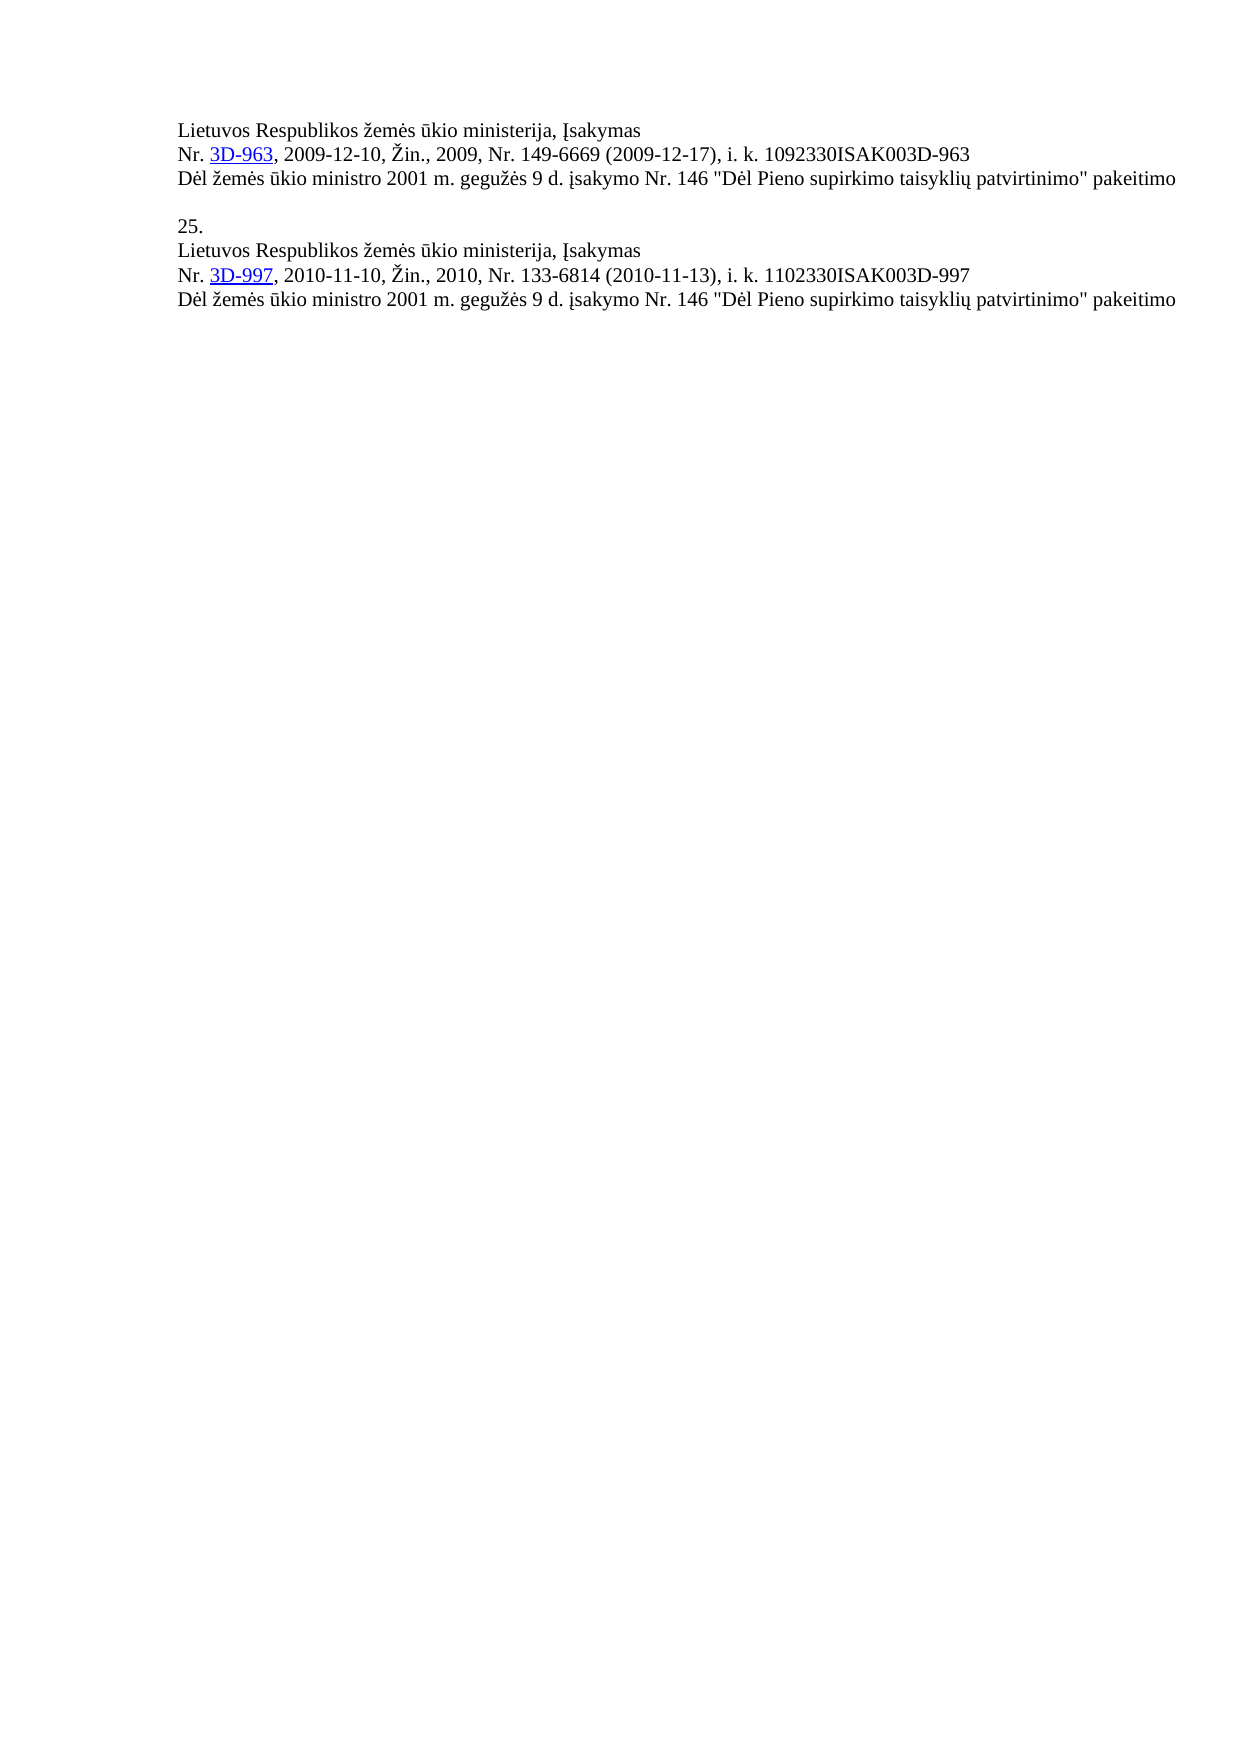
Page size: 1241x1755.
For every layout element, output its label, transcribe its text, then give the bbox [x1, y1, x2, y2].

text Dėl žemės ūkio ministro 2001 m. gegužės 9 d. įsakymo Nr. 146 "Dėl Pieno supirkimo taisyklių patvirtinimo" pakeitimo [177, 287, 1181, 311]
text Nr. 3D-997, 2010-11-10, Žin., 2010, Nr. 133-6814 (2010-11-13), i. k. 1102330ISAK003D-997 [177, 262, 1181, 287]
text Nr. 3D-963, 2009-12-10, Žin., 2009, Nr. 149-6669 (2009-12-17), i. k. 1092330ISAK003D-963 [177, 142, 1181, 166]
text Lietuvos Respublikos žemės ūkio ministerija, Įsakymas [177, 238, 1181, 262]
text 25. [177, 214, 1181, 238]
text Dėl žemės ūkio ministro 2001 m. gegužės 9 d. įsakymo Nr. 146 "Dėl Pieno supirkimo taisyklių patvirtinimo" pakeitimo [177, 166, 1181, 190]
text Lietuvos Respublikos žemės ūkio ministerija, Įsakymas [177, 118, 1181, 142]
